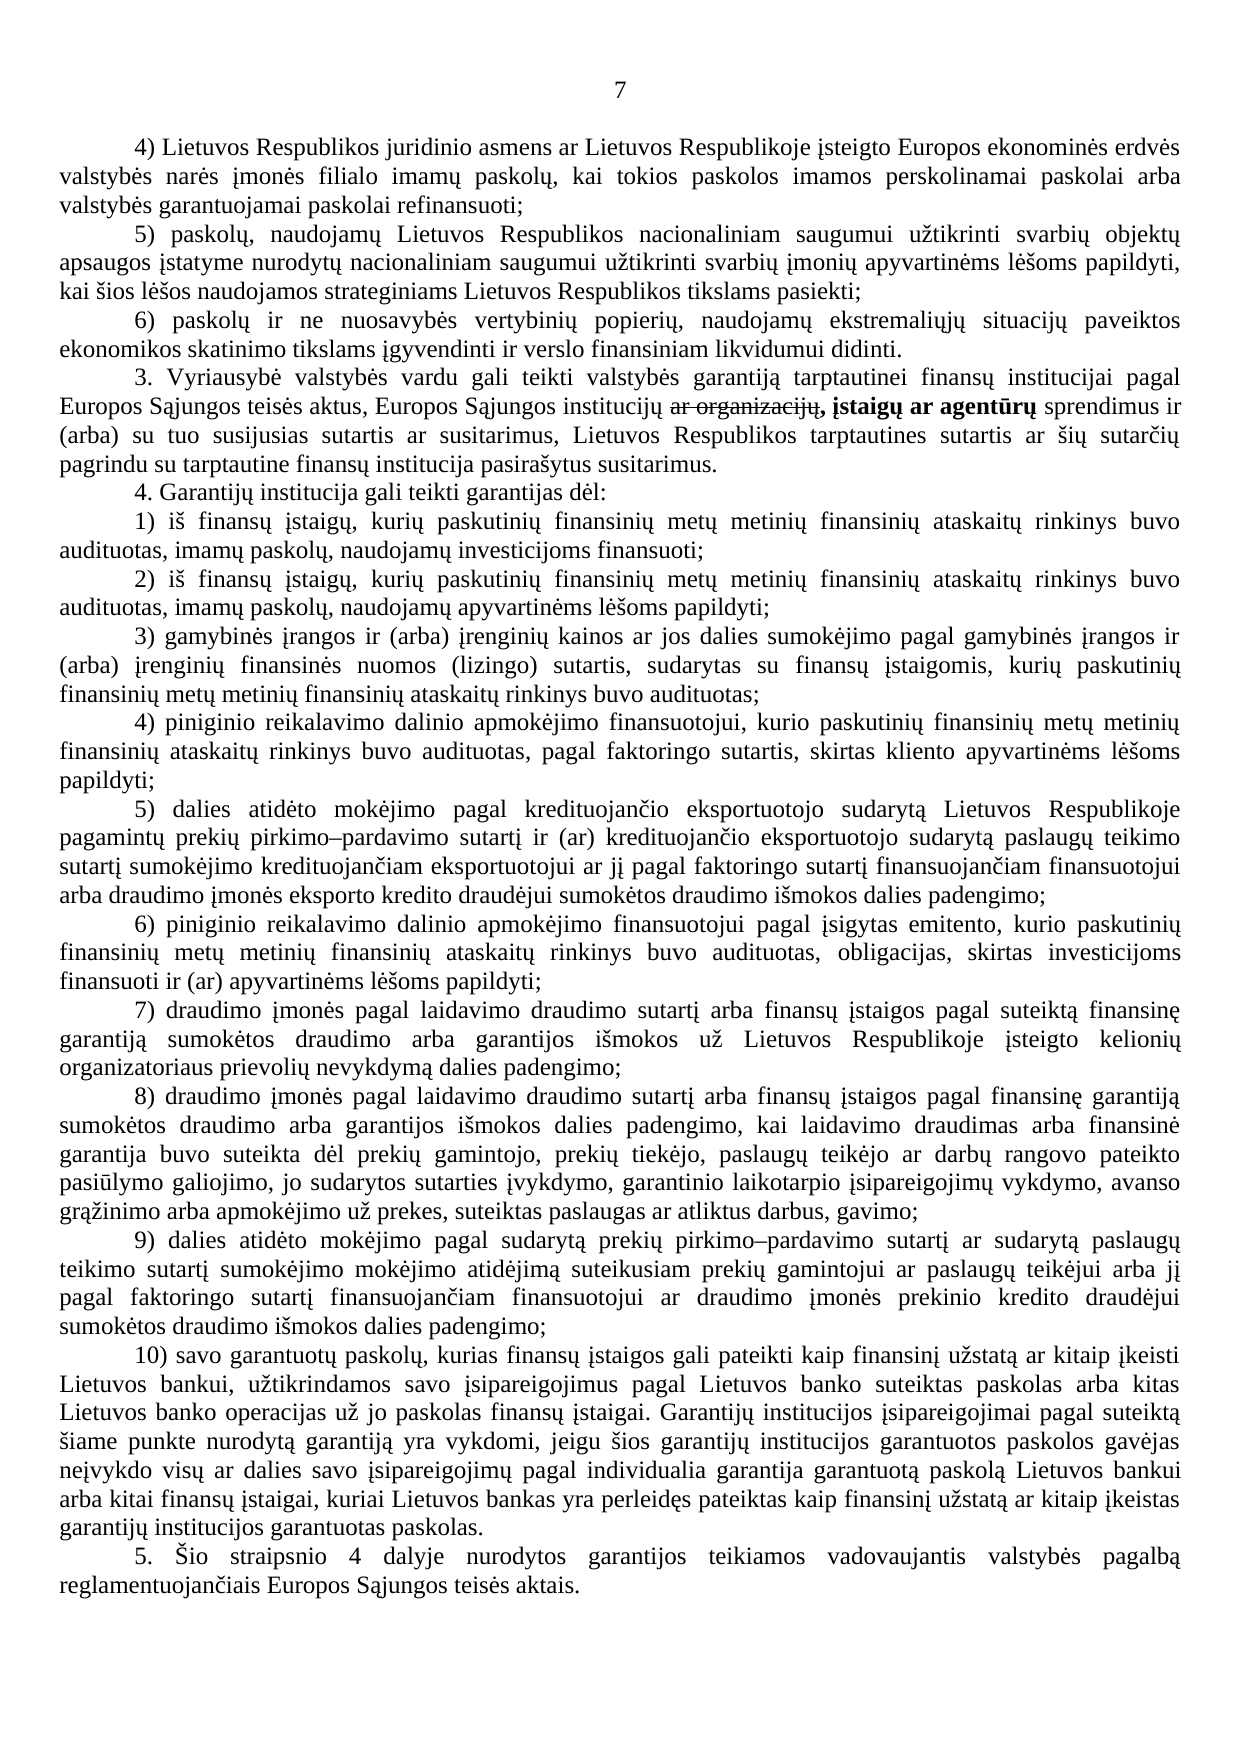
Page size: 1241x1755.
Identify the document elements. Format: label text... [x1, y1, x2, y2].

text 3. Vyriausybė valstybės vardu gali teikti valstybės garantiją tarptautinei finansų institucijai pagal Europos Sąjungos teisės aktus, Europos Sąjungos institucijų ar organizacijų, įstaigų ar agentūrų sprendimus ir (arba) su tuo susijusias sutartis ar susitarimus, Lietuvos Respublikos tarptautines sutartis ar šių sutarčių pagrindu su tarptautine finansų institucija pasirašytus susitarimus. [59, 362, 1181, 477]
text 4. Garantijų institucija gali teikti garantijas dėl: [59, 477, 1181, 506]
text 2) iš finansų įstaigų, kurių paskutinių finansinių metų metinių finansinių ataskaitų rinkinys buvo audituotas, imamų paskolų, naudojamų apyvartinėms lėšoms papildyti; [59, 564, 1181, 621]
text 8) draudimo įmonės pagal laidavimo draudimo sutartį arba finansų įstaigos pagal finansinę garantiją sumokėtos draudimo arba garantijos išmokos dalies padengimo, kai laidavimo draudimas arba finansinė garantija buvo suteikta dėl prekių gamintojo, prekių tiekėjo, paslaugų teikėjo ar darbų rangovo pateikto pasiūlymo galiojimo, jo sudarytos sutarties įvykdymo, garantinio laikotarpio įsipareigojimų vykdymo, avanso grąžinimo arba apmokėjimo už prekes, suteiktas paslaugas ar atliktus darbus, gavimo; [59, 1081, 1181, 1225]
text 3) gamybinės įrangos ir (arba) įrenginių kainos ar jos dalies sumokėjimo pagal gamybinės įrangos ir (arba) įrenginių finansinės nuomos (lizingo) sutartis, sudarytas su finansų įstaigomis, kurių paskutinių finansinių metų metinių finansinių ataskaitų rinkinys buvo audituotas; [59, 621, 1181, 707]
text 1) iš finansų įstaigų, kurių paskutinių finansinių metų metinių finansinių ataskaitų rinkinys buvo audituotas, imamų paskolų, naudojamų investicijoms finansuoti; [59, 506, 1181, 564]
text 5) paskolų, naudojamų Lietuvos Respublikos nacionaliniam saugumui užtikrinti svarbių objektų apsaugos įstatyme nurodytų nacionaliniam saugumui užtikrinti svarbių įmonių apyvartinėms lėšoms papildyti, kai šios lėšos naudojamos strateginiams Lietuvos Respublikos tikslams pasiekti; [59, 219, 1181, 305]
text 10) savo garantuotų paskolų, kurias finansų įstaigos gali pateikti kaip finansinį užstatą ar kitaip įkeisti Lietuvos bankui, užtikrindamos savo įsipareigojimus pagal Lietuvos banko suteiktas paskolas arba kitas Lietuvos banko operacijas už jo paskolas finansų įstaigai. Garantijų institucijos įsipareigojimai pagal suteiktą šiame punkte nurodytą garantiją yra vykdomi, jeigu šios garantijų institucijos garantuotos paskolos gavėjas neįvykdo visų ar dalies savo įsipareigojimų pagal individualia garantija garantuotą paskolą Lietuvos bankui arba kitai finansų įstaigai, kuriai Lietuvos bankas yra perleidęs pateiktas kaip finansinį užstatą ar kitaip įkeistas garantijų institucijos garantuotas paskolas. [59, 1340, 1181, 1541]
text 6) piniginio reikalavimo dalinio apmokėjimo finansuotojui pagal įsigytas emitento, kurio paskutinių finansinių metų metinių finansinių ataskaitų rinkinys buvo audituotas, obligacijas, skirtas investicijoms finansuoti ir (ar) apyvartinėms lėšoms papildyti; [59, 909, 1181, 995]
text 4) piniginio reikalavimo dalinio apmokėjimo finansuotojui, kurio paskutinių finansinių metų metinių finansinių ataskaitų rinkinys buvo audituotas, pagal faktoringo sutartis, skirtas kliento apyvartinėms lėšoms papildyti; [59, 707, 1181, 794]
text 4) Lietuvos Respublikos juridinio asmens ar Lietuvos Respublikoje įsteigto Europos ekonominės erdvės valstybės narės įmonės filialo imamų paskolų, kai tokios paskolos imamos perskolinamai paskolai arba valstybės garantuojamai paskolai refinansuoti; [59, 132, 1181, 219]
text 7) draudimo įmonės pagal laidavimo draudimo sutartį arba finansų įstaigos pagal suteiktą finansinę garantiją sumokėtos draudimo arba garantijos išmokos už Lietuvos Respublikoje įsteigto kelionių organizatoriaus prievolių nevykdymą dalies padengimo; [59, 995, 1181, 1081]
text 6) paskolų ir ne nuosavybės vertybinių popierių, naudojamų ekstremaliųjų situacijų paveiktos ekonomikos skatinimo tikslams įgyvendinti ir verslo finansiniam likvidumui didinti. [59, 305, 1181, 362]
text 9) dalies atidėto mokėjimo pagal sudarytą prekių pirkimo–pardavimo sutartį ar sudarytą paslaugų teikimo sutartį sumokėjimo mokėjimo atidėjimą suteikusiam prekių gamintojui ar paslaugų teikėjui arba jį pagal faktoringo sutartį finansuojančiam finansuotojui ar draudimo įmonės prekinio kredito draudėjui sumokėtos draudimo išmokos dalies padengimo; [59, 1225, 1181, 1340]
text 5. Šio straipsnio 4 dalyje nurodytos garantijos teikiamos vadovaujantis valstybės pagalbą reglamentuojančiais Europos Sąjungos teisės aktais. [59, 1541, 1181, 1599]
text 5) dalies atidėto mokėjimo pagal kredituojančio eksportuotojo sudarytą Lietuvos Respublikoje pagamintų prekių pirkimo–pardavimo sutartį ir (ar) kredituojančio eksportuotojo sudarytą paslaugų teikimo sutartį sumokėjimo kredituojančiam eksportuotojui ar jį pagal faktoringo sutartį finansuojančiam finansuotojui arba draudimo įmonės eksporto kredito draudėjui sumokėtos draudimo išmokos dalies padengimo; [59, 794, 1181, 909]
